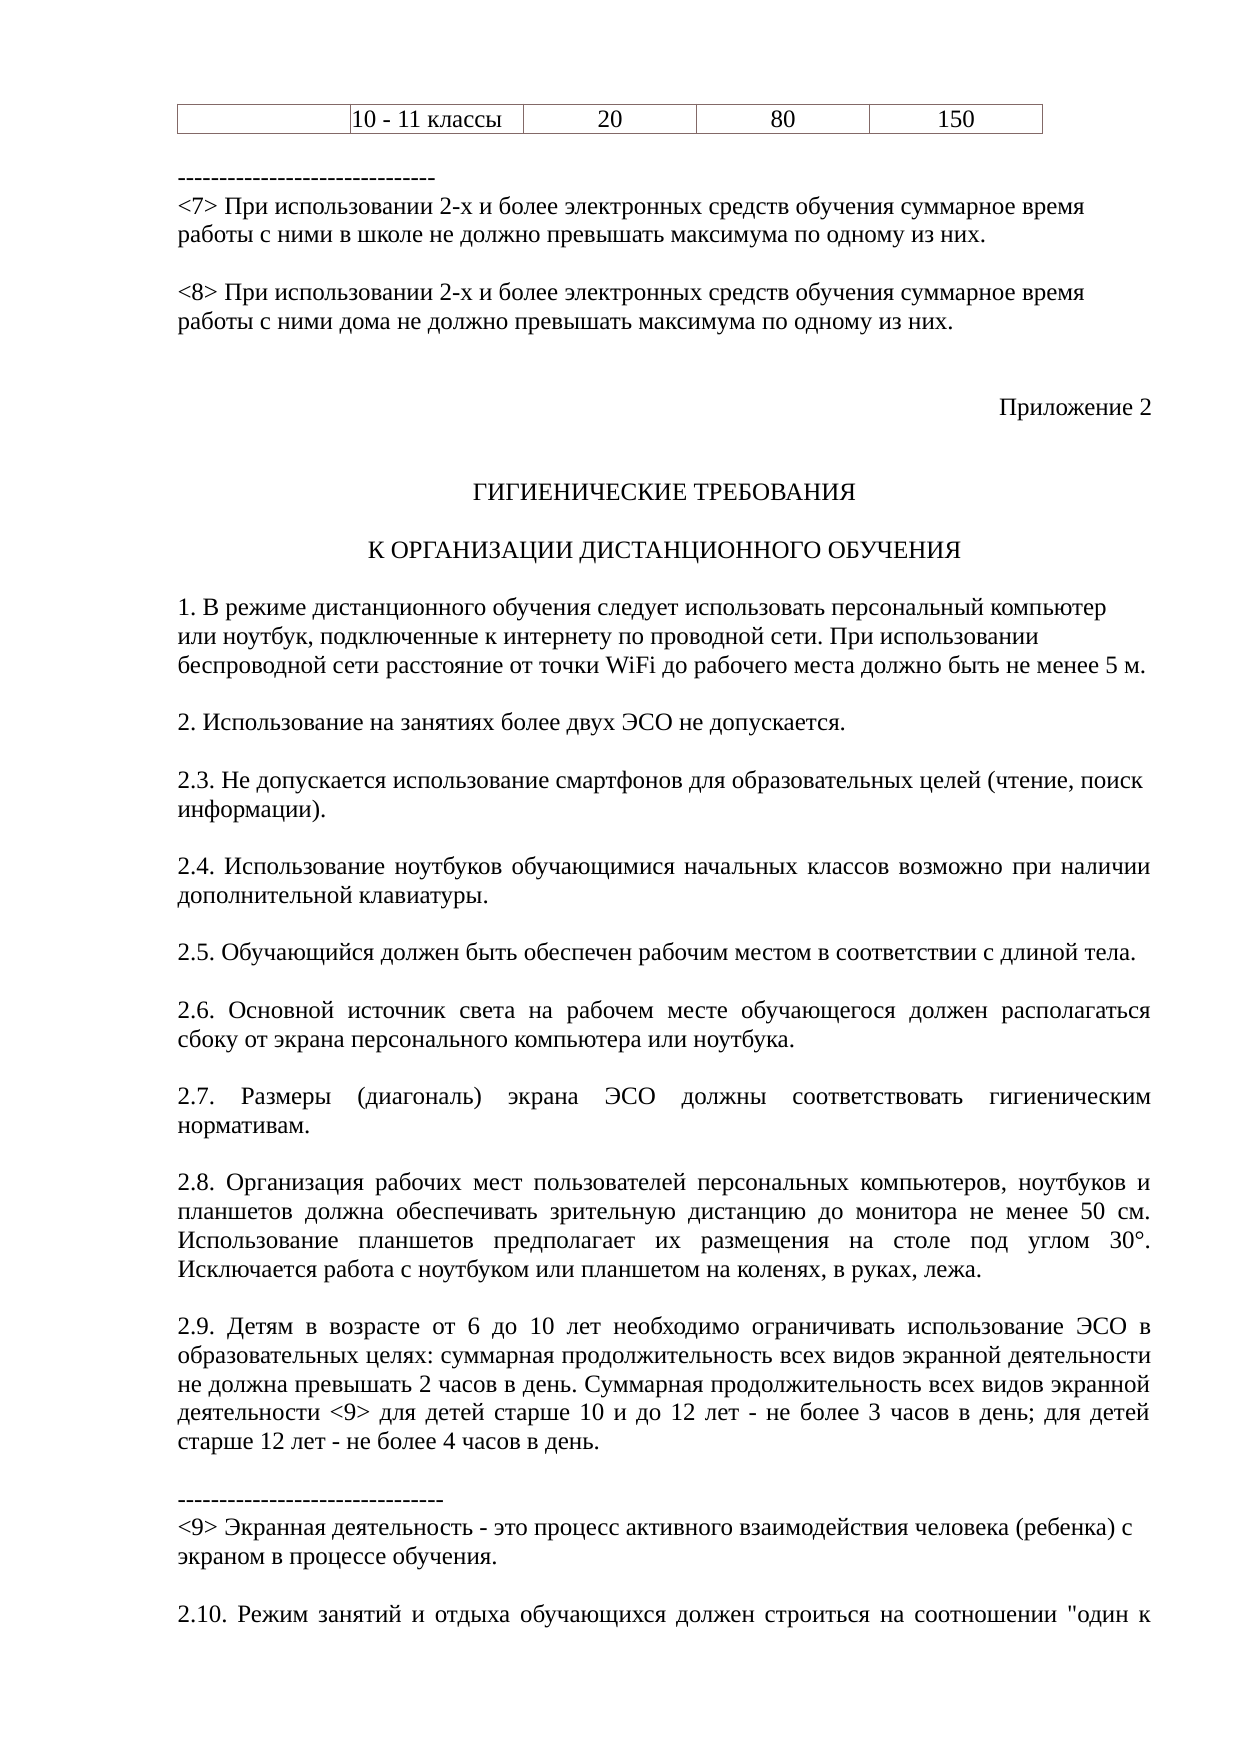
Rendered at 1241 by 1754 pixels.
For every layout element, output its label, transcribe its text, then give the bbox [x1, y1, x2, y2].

text 2.5. Обучающийся должен быть обеспечен рабочим местом в соответствии с длиной тела. [177, 909, 1152, 966]
text Приложение 2 [177, 334, 1152, 421]
text 2.8. Организация рабочих мест пользователей персональных компьютеров, ноутбуков и планшетов должна обеспечивать зрительную дистанцию до монитора не менее 50 см. Использование планшетов предполагает их размещения на столе под углом 30°. Исключается работа с ноутбуком или планшетом на коленях, в руках, лежа. [177, 1139, 1152, 1282]
text 2. Использование на занятиях более двух ЭСО не допускается. [177, 679, 1152, 736]
table_cell 20 [524, 105, 696, 133]
text <8> При использовании 2-х и более электронных средств обучения суммарное время работы с ними дома не должно превышать максимума по одному из них. [177, 248, 1152, 334]
text 2.4. Использование ноутбуков обучающимися начальных классов возможно при наличии дополнительной клавиатуры. [177, 822, 1152, 909]
table_cell [178, 105, 350, 133]
text 2.3. Не допускается использование смартфонов для образовательных целей (чтение, поиск информации). [177, 736, 1152, 822]
text 1. В режиме дистанционного обучения следует использовать персональный компьютер или ноутбук, подключенные к интернету по проводной сети. При использовании беспроводной сети расстояние от точки WiFi до рабочего места должно быть не менее 5 м. [177, 564, 1152, 679]
text ------------------------------- <7> При использовании 2-х и более электронных средств обучения суммарное время работы с ними в школе не должно превышать максимума по одному из них. [177, 133, 1152, 248]
text 2.6. Основной источник света на рабочем месте обучающегося должен располагаться сбоку от экрана персонального компьютера или ноутбука. [177, 966, 1152, 1052]
text -------------------------------- <9> Экранная деятельность - это процесс активного взаимодействия человека (ребенка) с экраном в процессе обучения. [177, 1455, 1152, 1570]
text 2.9. Детям в возрасте от 6 до 10 лет необходимо ограничивать использование ЭСО в образовательных целях: суммарная продолжительность всех видов экранной деятельности не должна превышать 2 часов в день. Суммарная продолжительность всех видов экранной деятельности <9> для детей старше 10 и до 12 лет - не более 3 часов в день; для детей старше 12 лет - не более 4 часов в день. [177, 1282, 1152, 1455]
text ГИГИЕНИЧЕСКИЕ ТРЕБОВАНИЯ [177, 449, 1152, 506]
text 2.10. Режим занятий и отдыха обучающихся должен строиться на соотношении "один к [177, 1570, 1152, 1627]
text К ОРГАНИЗАЦИИ ДИСТАНЦИОННОГО ОБУЧЕНИЯ [177, 506, 1152, 564]
table_cell 80 [697, 105, 869, 133]
text 2.7. Размеры (диагональ) экрана ЭСО должны соответствовать гигиеническим нормативам. [177, 1052, 1152, 1139]
table_cell 10 - 11 классы [351, 105, 523, 133]
table_cell 150 [870, 105, 1042, 133]
